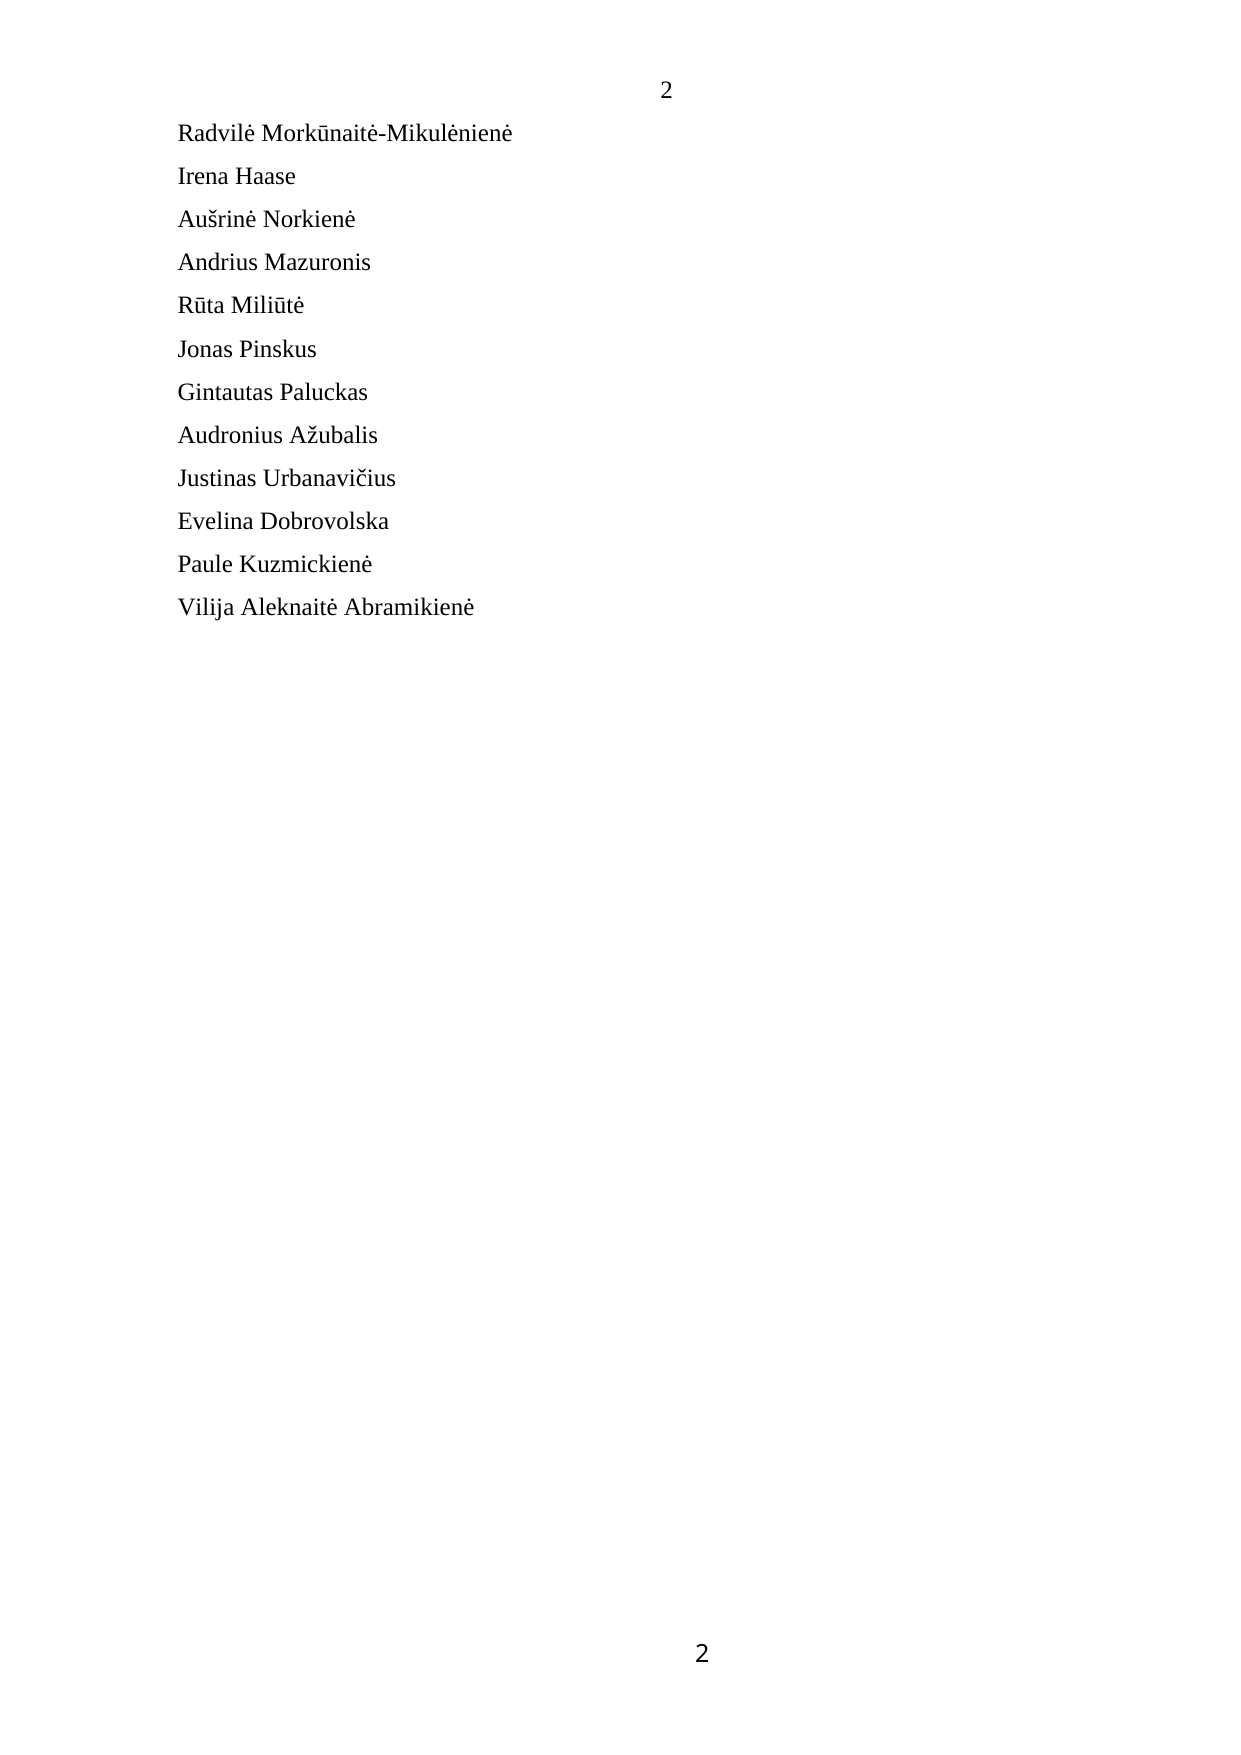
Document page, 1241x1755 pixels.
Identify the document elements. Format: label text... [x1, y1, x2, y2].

text Vilija Aleknaitė Abramikienė [177, 592, 1152, 621]
text Audronius Ažubalis [177, 420, 1152, 449]
text Evelina Dobrovolska [177, 506, 1152, 535]
text Aušrinė Norkienė [177, 204, 1152, 233]
text Radvilė Morkūnaitė-Mikulėnienė [177, 118, 1152, 147]
text Paule Kuzmickienė [177, 549, 1152, 578]
text Andrius Mazuronis [177, 247, 1152, 276]
text Irena Haase [177, 161, 1152, 190]
text Justinas Urbanavičius [177, 463, 1152, 492]
text Rūta Miliūtė [177, 291, 1152, 319]
text Gintautas Paluckas [177, 377, 1152, 406]
text Jonas Pinskus [177, 334, 1152, 362]
